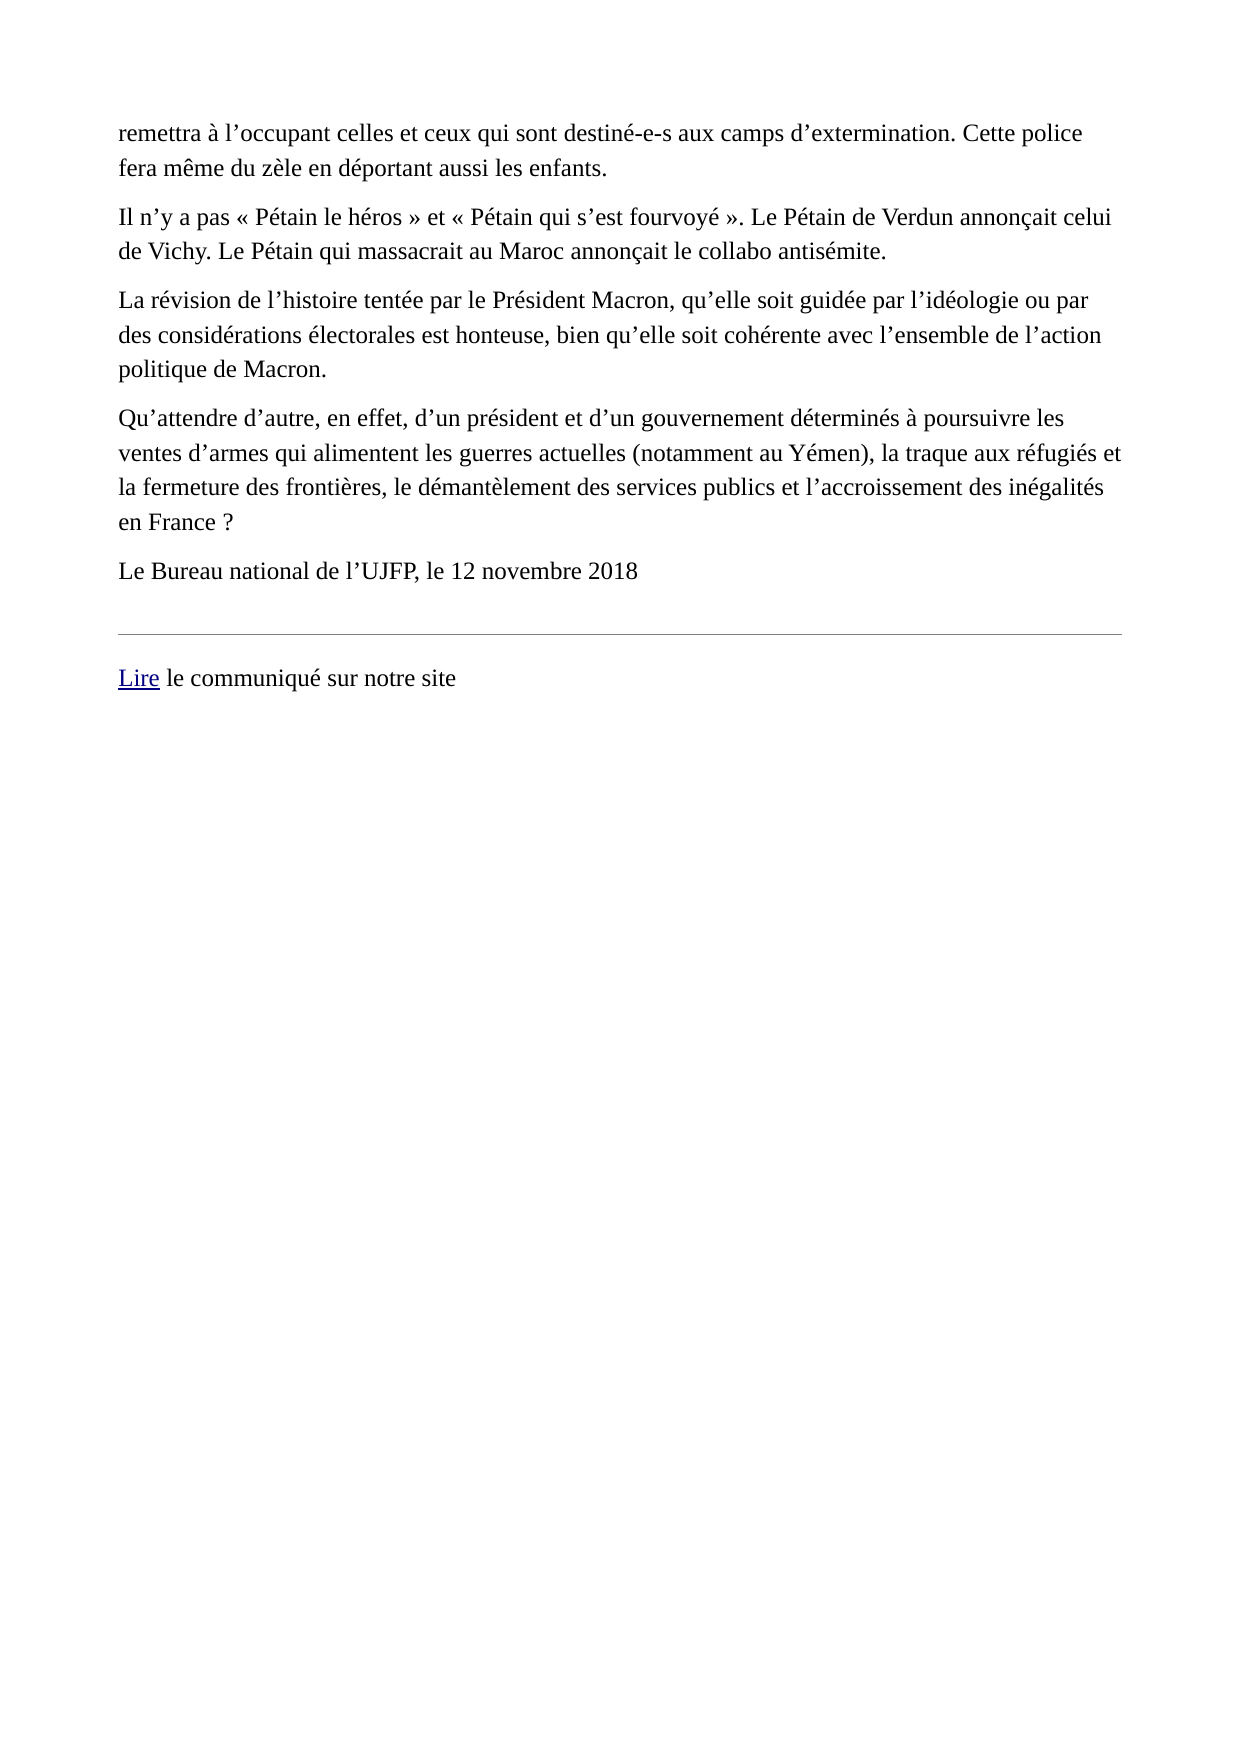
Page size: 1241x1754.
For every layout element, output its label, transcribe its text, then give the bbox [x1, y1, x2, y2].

text remettra à l’occupant celles et ceux qui sont destiné-e-s aux camps d’extermination. Cette police fera même du zèle en déportant aussi les enfants. [118, 118, 1122, 181]
text Il n’y a pas « Pétain le héros » et « Pétain qui s’est fourvoyé ». Le Pétain de Verdun annonçait celui de Vichy. Le Pétain qui massacrait au Maroc annonçait le collabo antisémite. [118, 202, 1122, 265]
text Le Bureau national de l’UJFP, le 12 novembre 2018 [118, 556, 1122, 584]
text Lire le communiqué sur notre site [118, 663, 1122, 692]
text Qu’attendre d’autre, en effet, d’un président et d’un gouvernement déterminés à poursuivre les ventes d’armes qui alimentent les guerres actuelles (notamment au Yémen), la traque aux réfugiés et la fermeture des frontières, le démantèlement des services publics et l’accroissement des inégalités en France ? [118, 403, 1122, 535]
text La révision de l’histoire tentée par le Président Macron, qu’elle soit guidée par l’idéologie ou par des considérations électorales est honteuse, bien qu’elle soit cohérente avec l’ensemble de l’action politique de Macron. [118, 285, 1122, 383]
